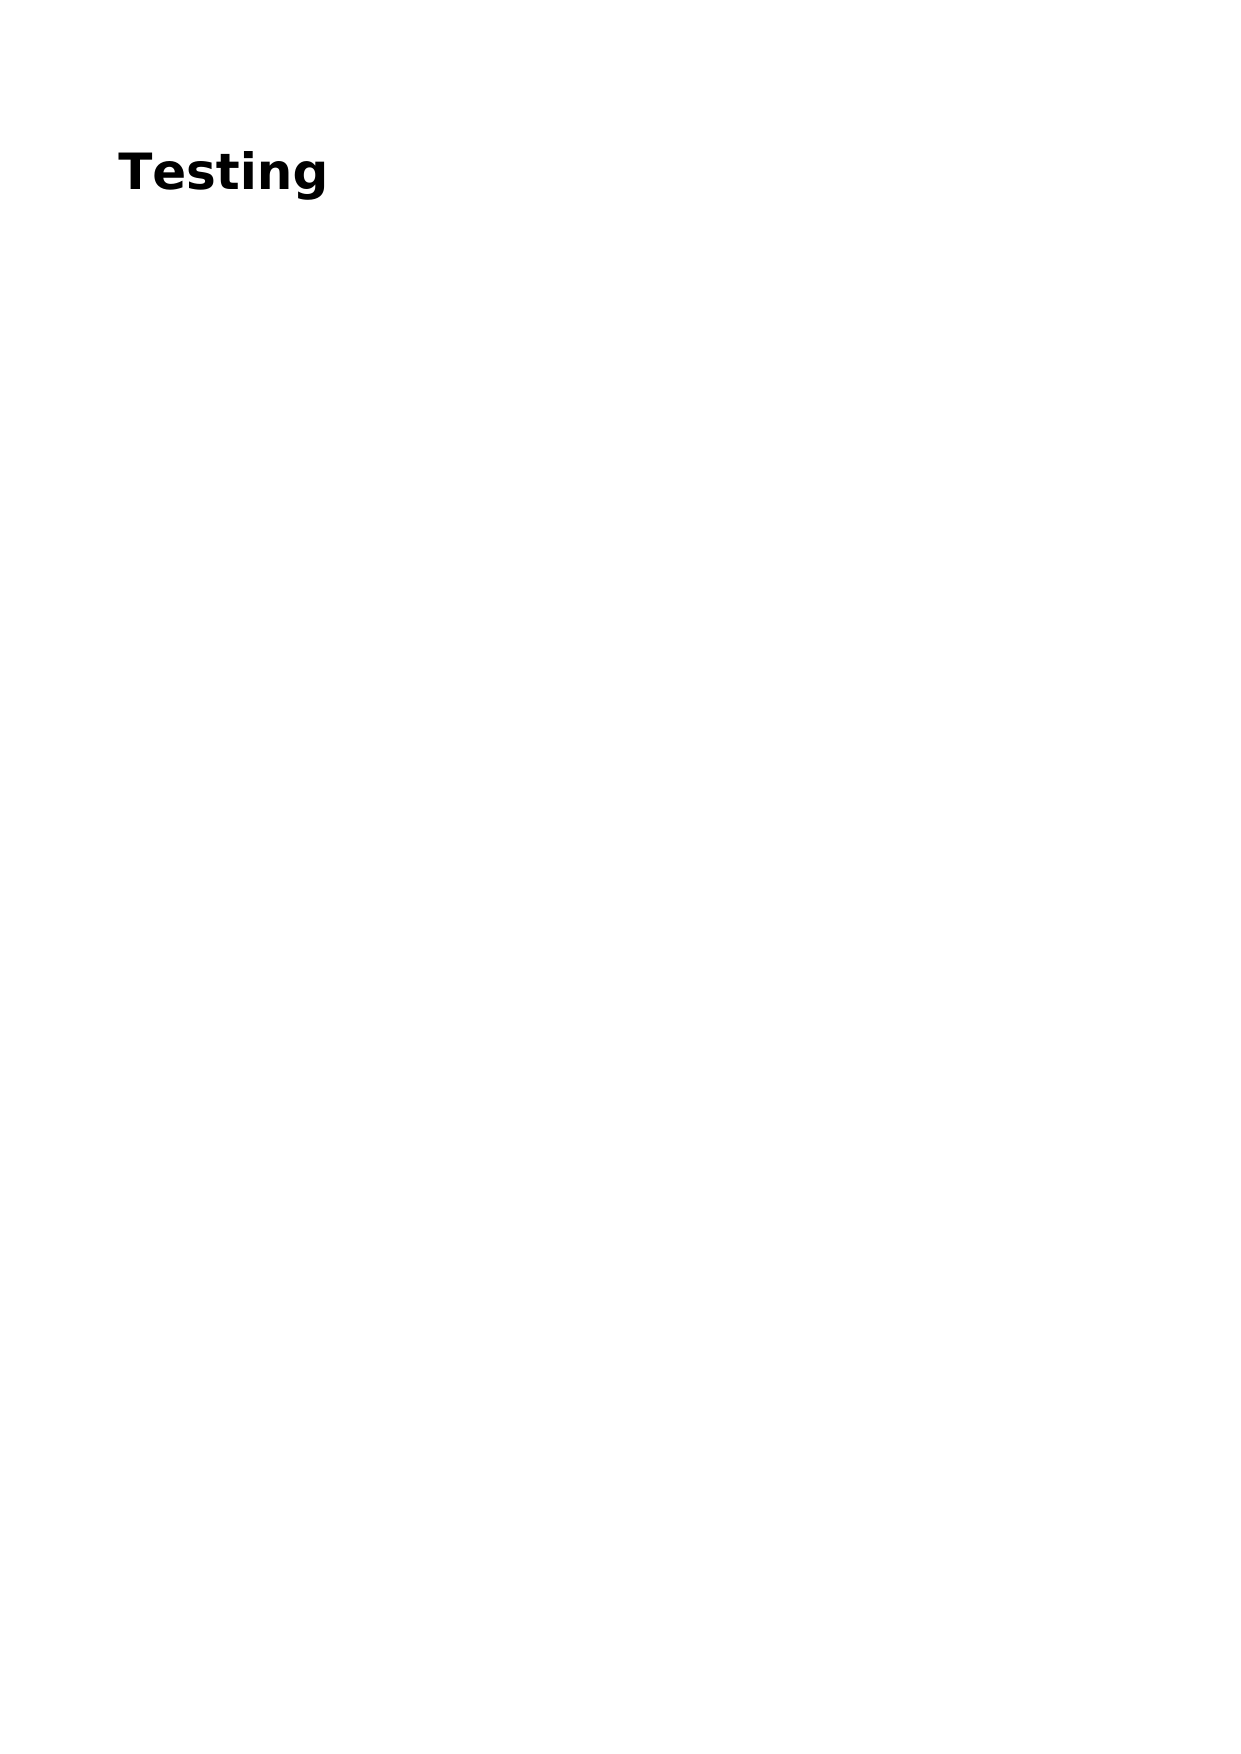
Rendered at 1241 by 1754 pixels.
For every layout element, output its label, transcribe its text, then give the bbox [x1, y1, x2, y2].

subtitle Testing [118, 143, 1122, 201]
